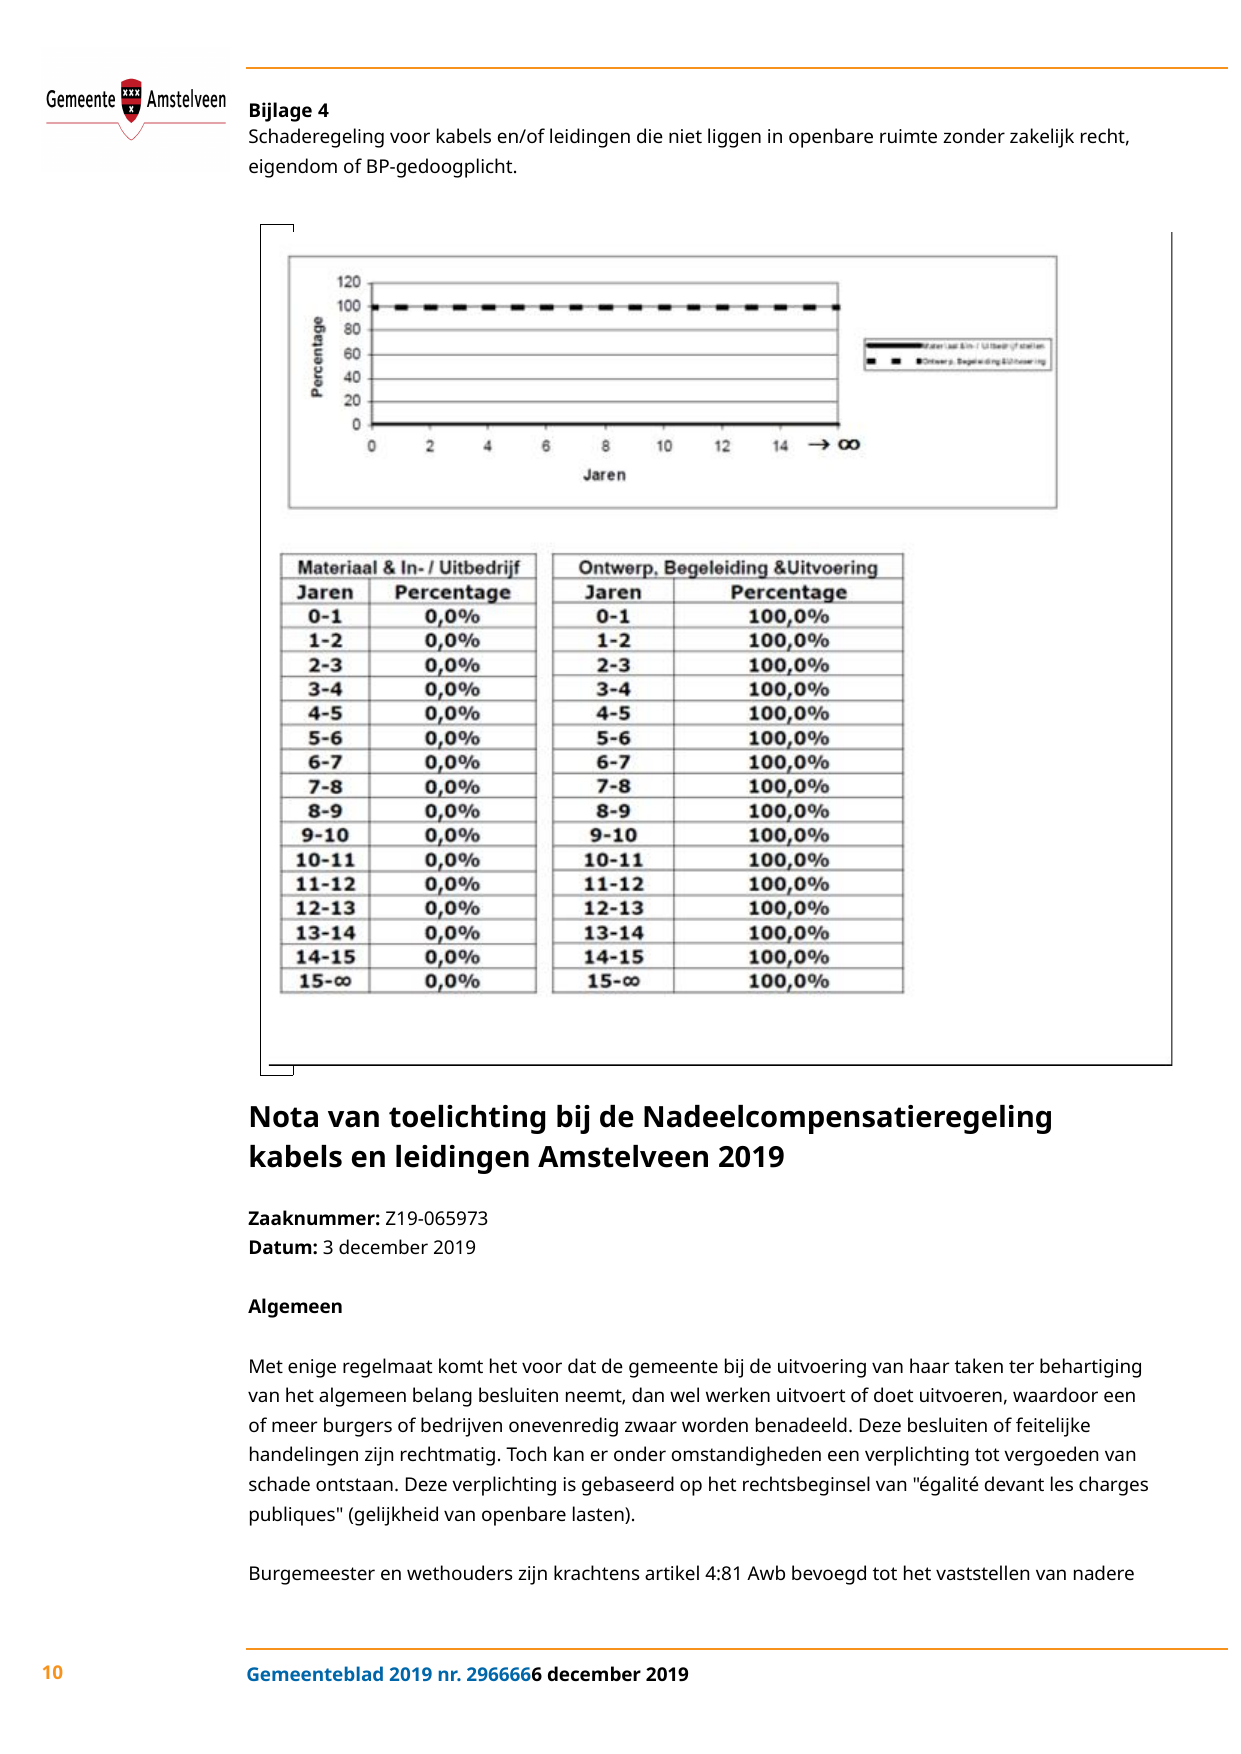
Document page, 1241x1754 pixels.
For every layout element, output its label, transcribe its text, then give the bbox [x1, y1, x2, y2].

text Algemeen [248, 1294, 1152, 1319]
text Schaderegeling voor kabels en/of leidingen die niet liggen in openbare ruimte zonder zakelijk recht, eigendom of BP-gedoogplicht. [248, 123, 1152, 179]
text Datum: 3 december 2019 [248, 1234, 1152, 1260]
text Zaaknummer: Z19-065973 [248, 1205, 1152, 1231]
picture [41, 47, 231, 172]
text Met enige regelmaat komt het voor dat de gemeente bij de uitvoering van haar taken ter behartiging van het algemeen belang besluiten neemt, dan wel werken uitvoert of doet uitvoeren, waardoor een of meer burgers of bedrijven onevenredig zwaar worden benadeeld. Deze besluiten of feitelijke handelingen zijn rechtmatig. Toch kan er onder omstandigheden een verplichting tot vergoeden van schade ontstaan. Deze verplichting is gebaseerd op het rechtsbeginsel van "égalité devant les charges publiques" (gelijkheid van openbare lasten). [248, 1353, 1152, 1526]
text Burgemeester en wethouders zijn krachtens artikel 4:81 Awb bevoegd tot het vaststellen van nadere [248, 1560, 1152, 1586]
text Bijlage 4 [248, 95, 1152, 123]
picture [268, 232, 1173, 1066]
text Nota van toelichting bij de Nadeelcompensatieregeling kabels en leidingen Amstelveen 2019 [248, 1096, 1152, 1176]
